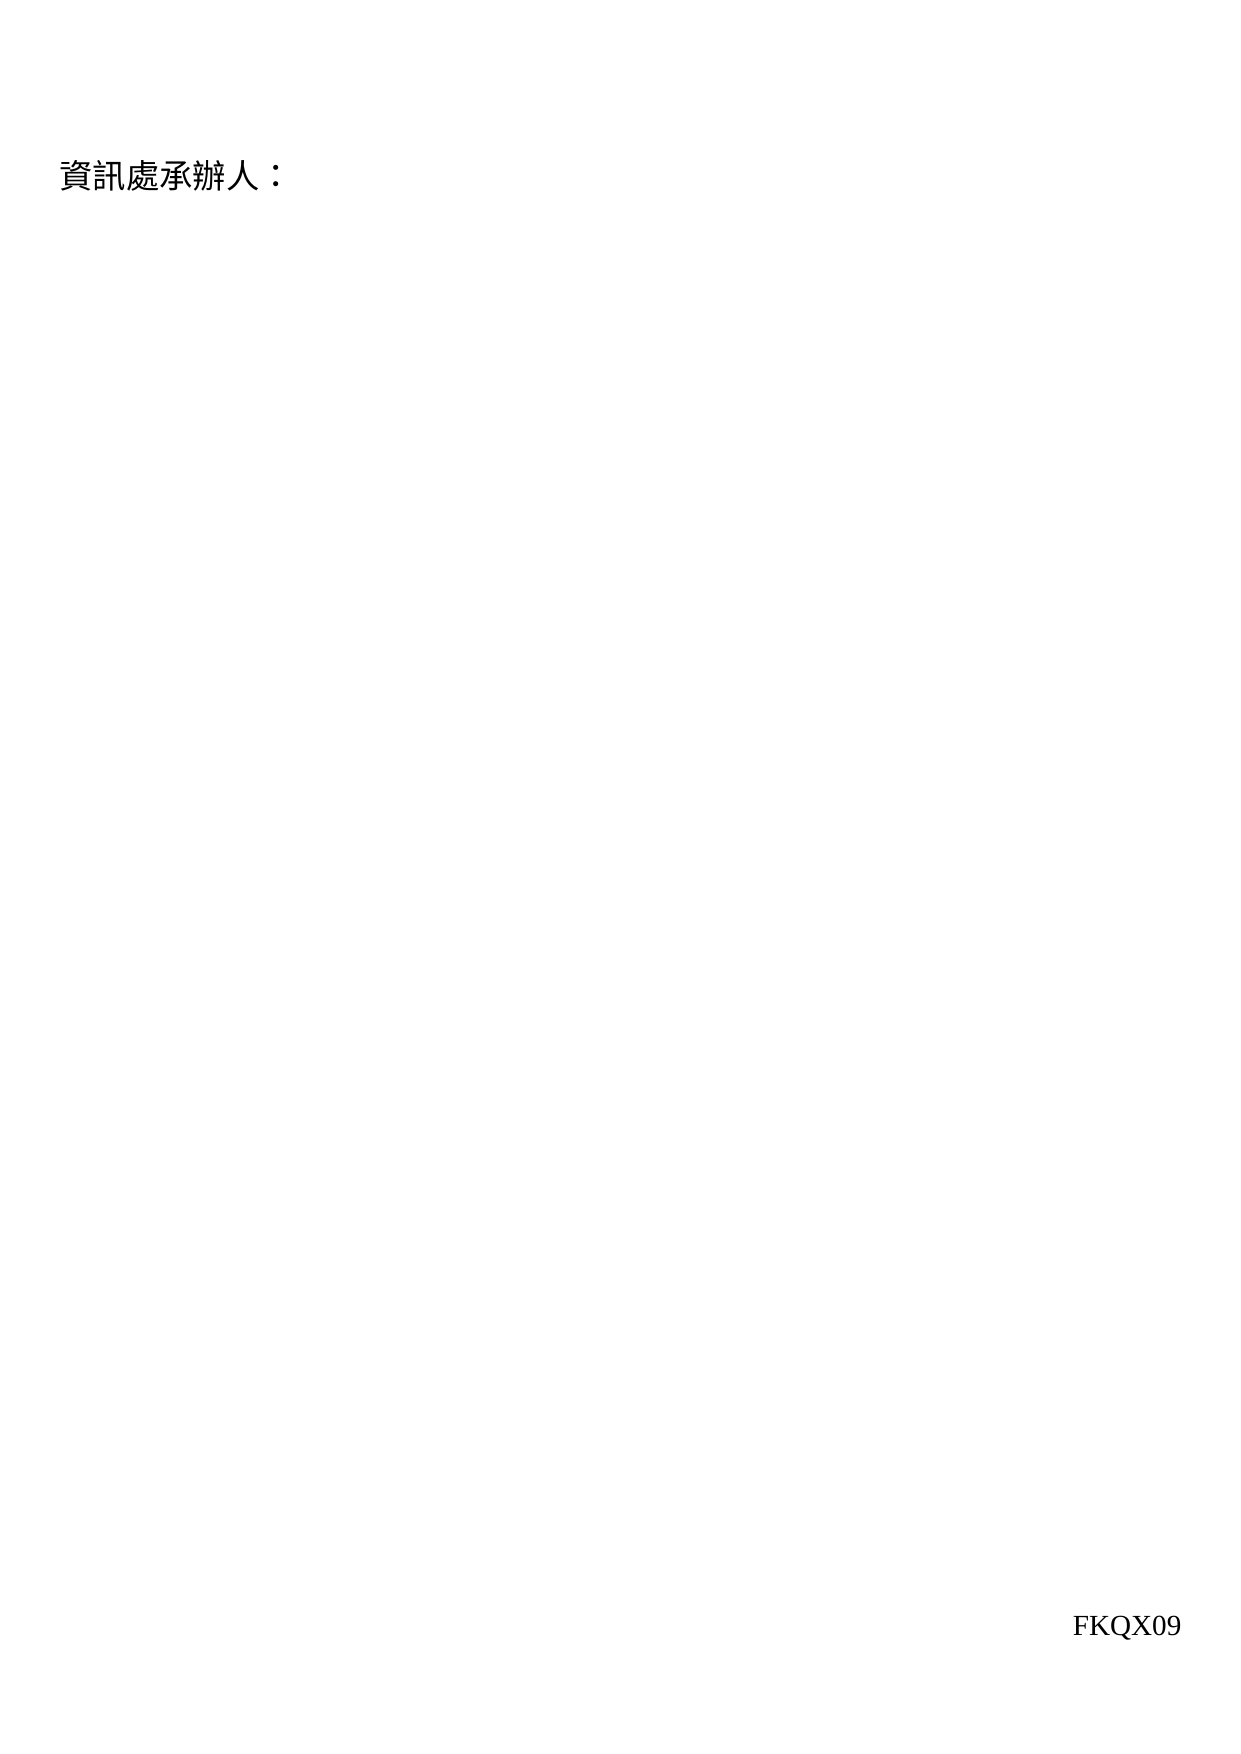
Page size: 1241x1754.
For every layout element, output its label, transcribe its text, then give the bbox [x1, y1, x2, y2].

text 資訊處承辦人： [59, 150, 1181, 198]
